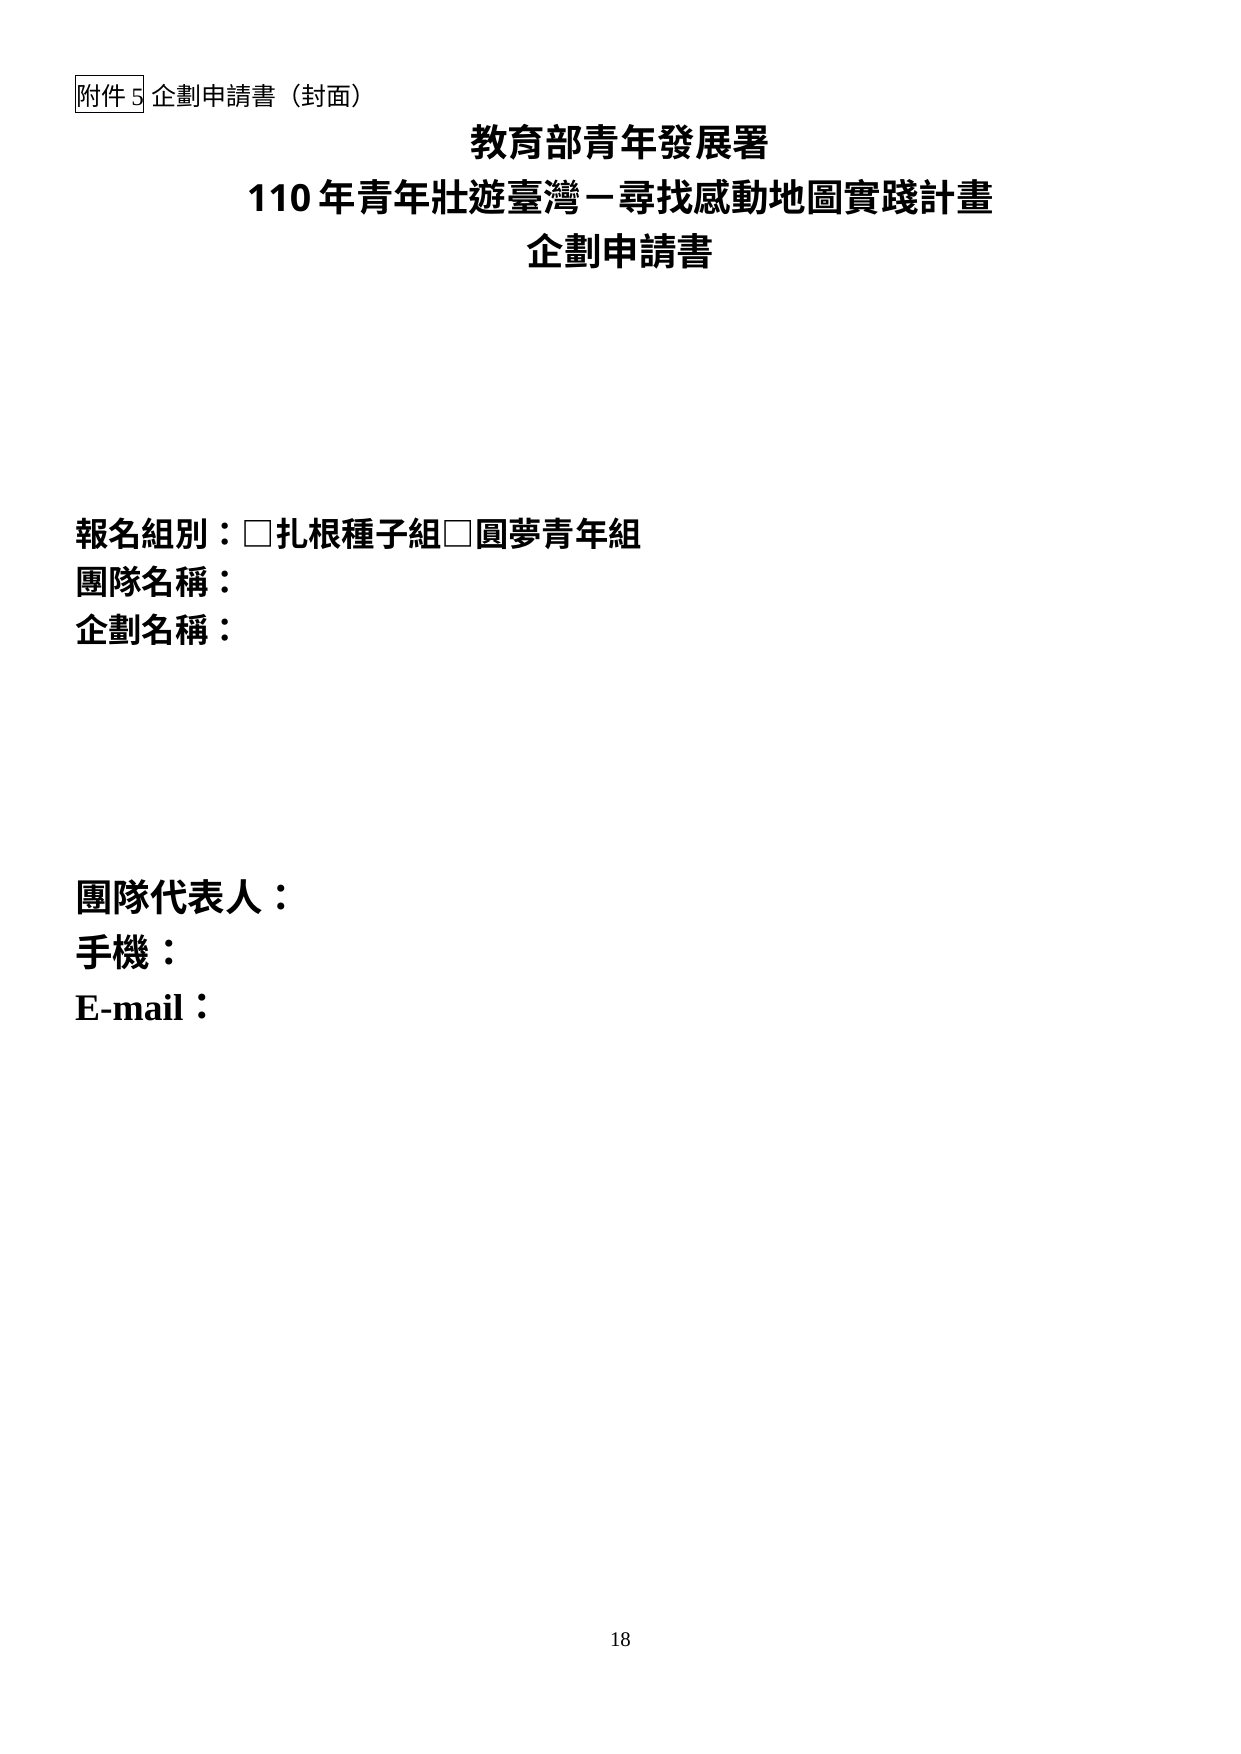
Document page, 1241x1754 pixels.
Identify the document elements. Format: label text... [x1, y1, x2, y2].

text 附件5 [76, 76, 143, 112]
text 企劃申請書 [75, 222, 1165, 276]
text 報名組別：□扎根種子組□圓夢青年組 [75, 508, 1165, 556]
text 手機： [75, 922, 1165, 977]
text 企劃申請書（封面） [144, 75, 1165, 113]
text 團隊代表人： [75, 868, 1165, 922]
text 教育部青年發展署 [75, 113, 1165, 168]
text 110年青年壯遊臺灣－尋找感動地圖實踐計畫 [75, 168, 1165, 222]
text E-mail： [75, 977, 1165, 1031]
text 團隊名稱： [75, 556, 1165, 604]
text 企劃名稱： [75, 604, 1165, 652]
